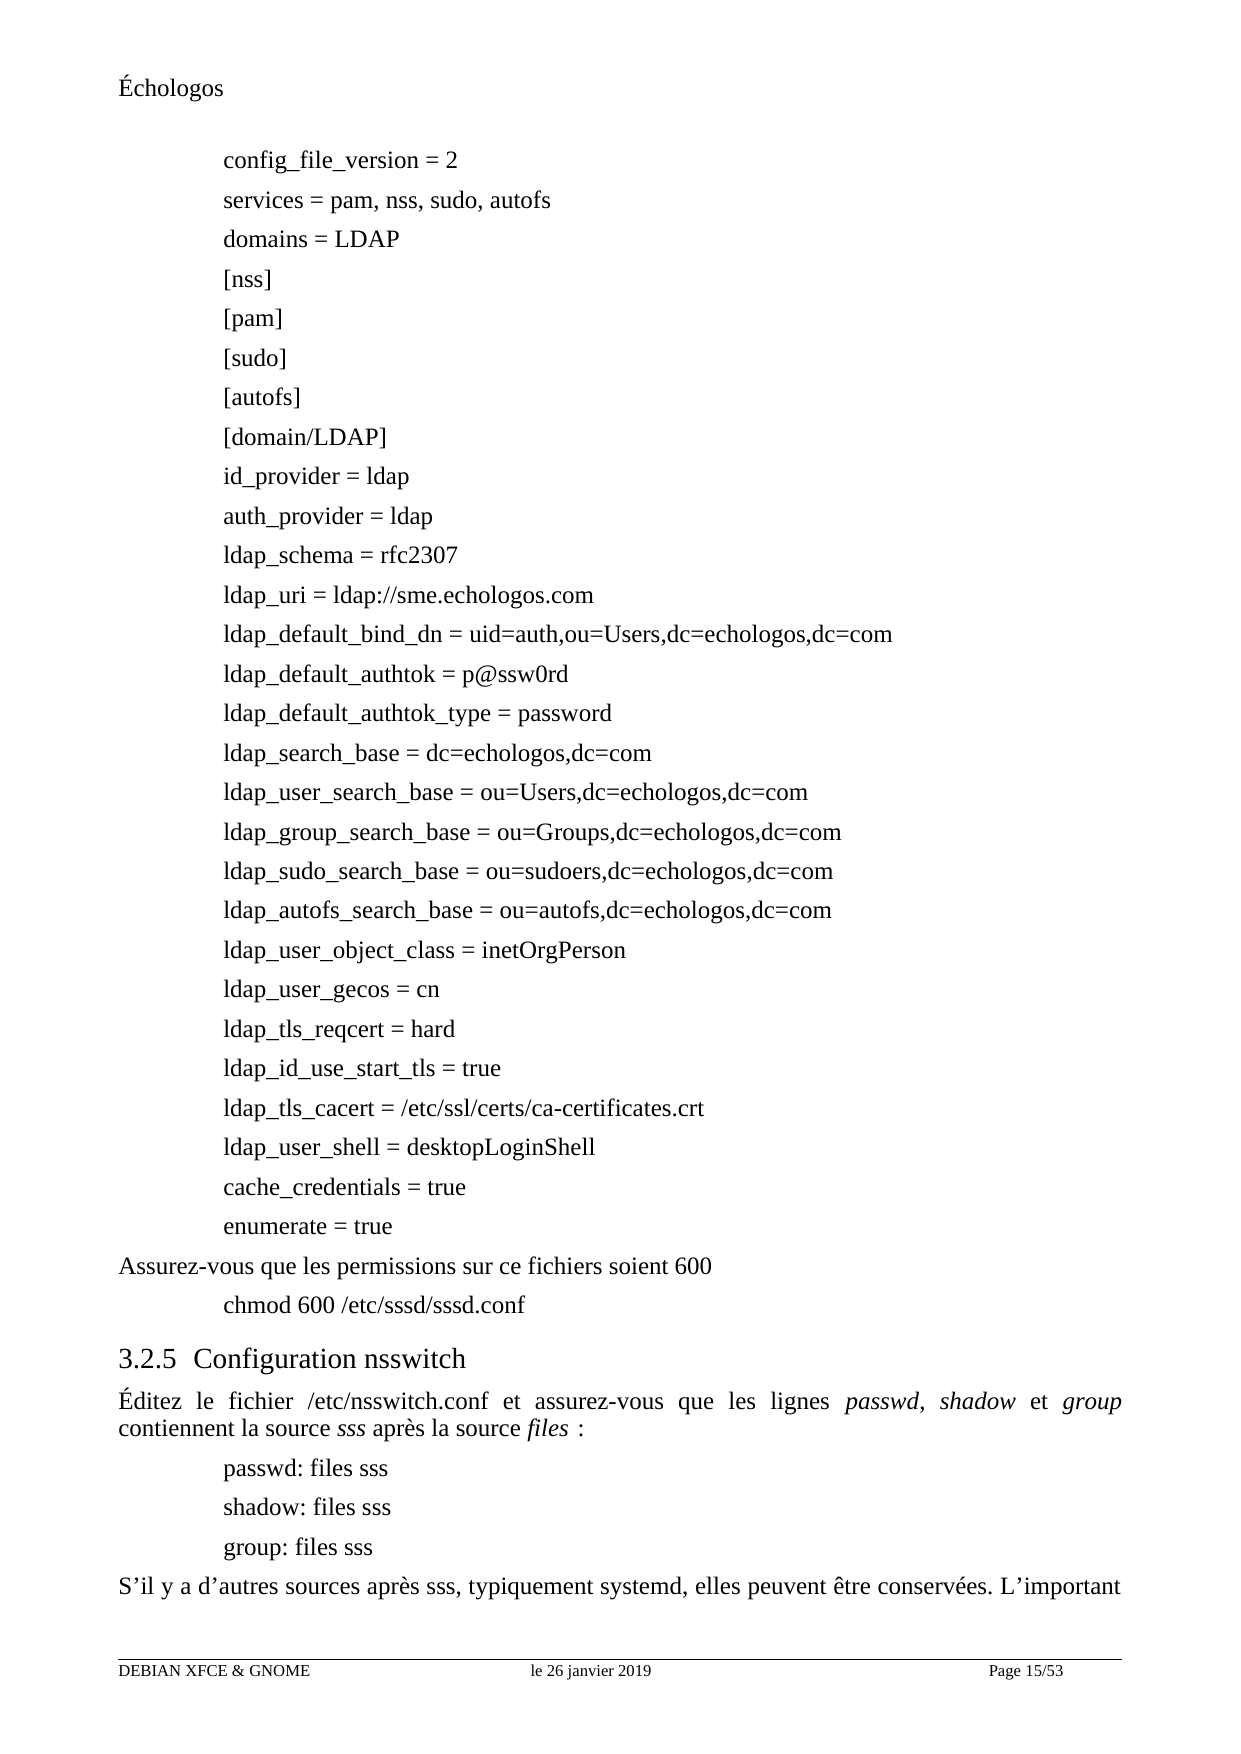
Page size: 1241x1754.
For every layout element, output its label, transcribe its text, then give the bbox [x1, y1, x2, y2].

text ldap_default_bind_dn = uid=auth,ou=Users,dc=echologos,dc=com [118, 620, 1122, 648]
text ldap_group_search_base = ou=Groups,dc=echologos,dc=com [118, 818, 1122, 845]
text passwd: files sss [118, 1454, 1122, 1482]
text ldap_default_authtok = p@ssw0rd [118, 660, 1122, 687]
text ldap_user_search_base = ou=Users,dc=echologos,dc=com [118, 778, 1122, 806]
text auth_provider = ldap [118, 502, 1122, 529]
subtitle Configuration nsswitch [118, 1343, 1122, 1375]
text domains = LDAP [118, 226, 1122, 253]
text id_provider = ldap [118, 462, 1122, 490]
text ldap_schema = rfc2307 [118, 541, 1122, 569]
text [autofs] [118, 383, 1122, 411]
text [pam] [118, 304, 1122, 332]
text ldap_autofs_search_base = ou=autofs,dc=echologos,dc=com [118, 897, 1122, 924]
text group: files sss [118, 1533, 1122, 1561]
text Éditez le fichier /etc/nsswitch.conf et assurez-vous que les lignes passwd, shadow et group contiennent la source sss après la source files : [118, 1387, 1122, 1442]
text [sudo] [118, 344, 1122, 372]
text [domain/LDAP] [118, 423, 1122, 451]
text chmod 600 /etc/sssd/sssd.conf [118, 1291, 1122, 1319]
text ldap_default_authtok_type = password [118, 699, 1122, 727]
text shadow: files sss [118, 1493, 1122, 1521]
text cache_credentials = true [118, 1173, 1122, 1201]
text ldap_search_base = dc=echologos,dc=com [118, 739, 1122, 766]
text ldap_id_use_start_tls = true [118, 1054, 1122, 1082]
text ldap_sudo_search_base = ou=sudoers,dc=echologos,dc=com [118, 857, 1122, 885]
text ldap_tls_cacert = /etc/ssl/certs/ca-certificates.crt [118, 1094, 1122, 1122]
text ldap_tls_reqcert = hard [118, 1015, 1122, 1043]
text S’il y a d’autres sources après sss, typiquement systemd, elles peuvent être conservées. L’important [118, 1572, 1122, 1600]
text config_file_version = 2 [118, 147, 1122, 174]
text enumerate = true [118, 1212, 1122, 1240]
text services = pam, nss, sudo, autofs [118, 186, 1122, 214]
text ldap_user_gecos = cn [118, 976, 1122, 1003]
text ldap_user_object_class = inetOrgPerson [118, 936, 1122, 964]
text ldap_user_shell = desktopLoginShell [118, 1133, 1122, 1161]
text Assurez-vous que les permissions sur ce fichiers soient 600 [118, 1252, 1122, 1280]
text ldap_uri = ldap://sme.echologos.com [118, 581, 1122, 608]
text [nss] [118, 265, 1122, 293]
